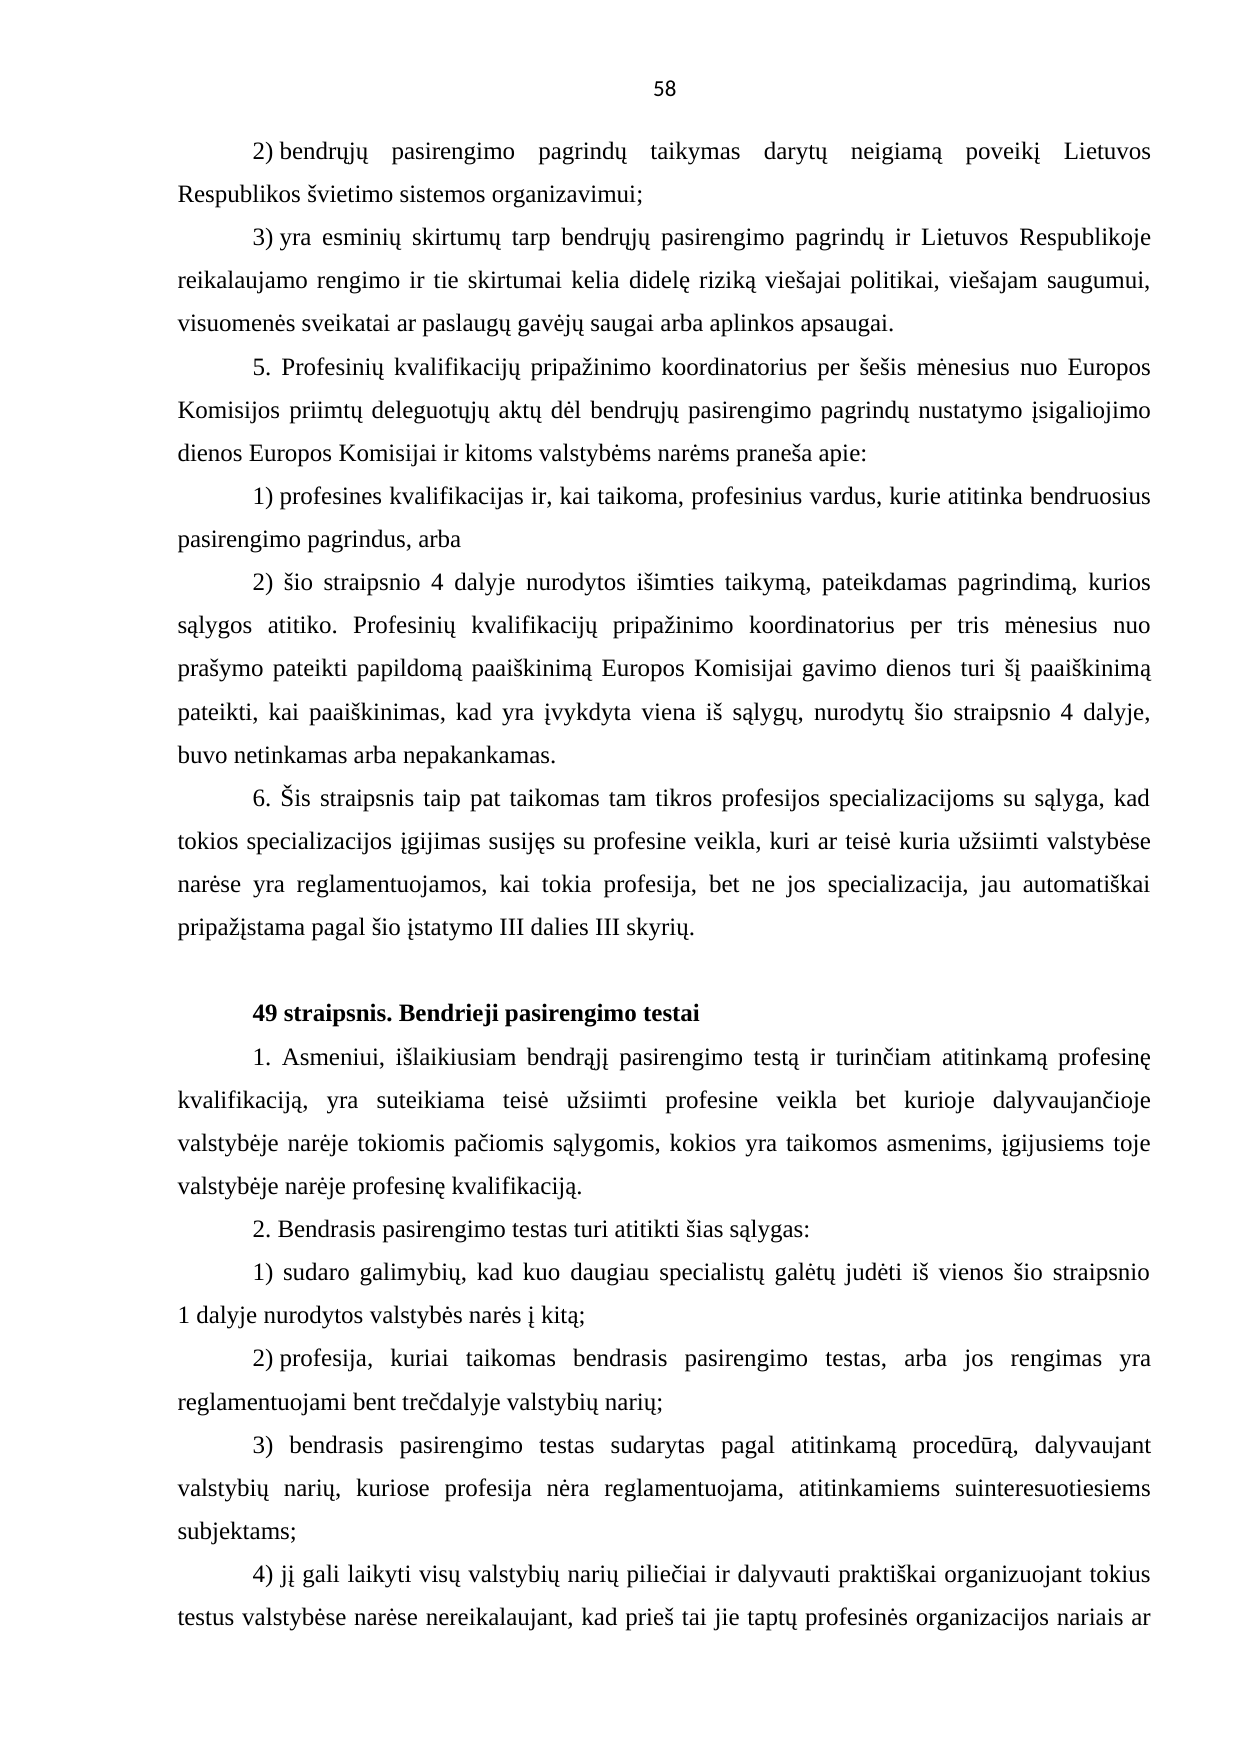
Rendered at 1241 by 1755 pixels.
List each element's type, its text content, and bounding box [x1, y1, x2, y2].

text 1. Asmeniui, išlaikiusiam bendrąjį pasirengimo testą ir turinčiam atitinkamą profesinę kvalifikaciją, yra suteikiama teisė užsiimti profesine veikla bet kurioje dalyvaujančioje valstybėje narėje tokiomis pačiomis sąlygomis, kokios yra taikomos asmenims, įgijusiems toje valstybėje narėje profesinę kvalifikaciją. [177, 1042, 1152, 1200]
text 2) profesija, kuriai taikomas bendrasis pasirengimo testas, arba jos rengimas yra reglamentuojami bent trečdalyje valstybių narių; [177, 1343, 1152, 1415]
text 4) jį gali laikyti visų valstybių narių piliečiai ir dalyvauti praktiškai organizuojant tokius testus valstybėse narėse nereikalaujant, kad prieš tai jie taptų profesinės organizacijos nariais ar [177, 1559, 1152, 1631]
text 5. Profesinių kvalifikacijų pripažinimo koordinatorius per šešis mėnesius nuo Europos Komisijos priimtų deleguotųjų aktų dėl bendrųjų pasirengimo pagrindų nustatymo įsigaliojimo dienos Europos Komisijai ir kitoms valstybėms narėms praneša apie: [177, 352, 1152, 467]
text 6. Šis straipsnis taip pat taikomas tam tikros profesijos specializacijoms su sąlyga, kad tokios specializacijos įgijimas susijęs su profesine veikla, kuri ar teisė kuria užsiimti valstybėse narėse yra reglamentuojamos, kai tokia profesija, bet ne jos specializacija, jau automatiškai pripažįstama pagal šio įstatymo III dalies III skyrių. [177, 783, 1152, 941]
text 2. Bendrasis pasirengimo testas turi atitikti šias sąlygas: [177, 1214, 1152, 1243]
text 49 straipsnis. Bendrieji pasirengimo testai [177, 998, 1152, 1027]
text 3) yra esminių skirtumų tarp bendrųjų pasirengimo pagrindų ir Lietuvos Respublikoje reikalaujamo rengimo ir tie skirtumai kelia didelę riziką viešajai politikai, viešajam saugumui, visuomenės sveikatai ar paslaugų gavėjų saugai arba aplinkos apsaugai. [177, 222, 1152, 337]
text 1) profesines kvalifikacijas ir, kai taikoma, profesinius vardus, kurie atitinka bendruosius pasirengimo pagrindus, arba [177, 481, 1152, 553]
text 3) bendrasis pasirengimo testas sudarytas pagal atitinkamą procedūrą, dalyvaujant valstybių narių, kuriose profesija nėra reglamentuojama, atitinkamiems suinteresuotiesiems subjektams; [177, 1430, 1152, 1545]
text 2) šio straipsnio 4 dalyje nurodytos išimties taikymą, pateikdamas pagrindimą, kurios sąlygos atitiko. Profesinių kvalifikacijų pripažinimo koordinatorius per tris mėnesius nuo prašymo pateikti papildomą paaiškinimą Europos Komisijai gavimo dienos turi šį paaiškinimą pateikti, kai paaiškinimas, kad yra įvykdyta viena iš sąlygų, nurodytų šio straipsnio 4 dalyje, buvo netinkamas arba nepakankamas. [177, 567, 1152, 768]
text 1) sudaro galimybių, kad kuo daugiau specialistų galėtų judėti iš vienos šio straipsnio 1 dalyje nurodytos valstybės narės į kitą; [177, 1257, 1152, 1329]
text 2) bendrųjų pasirengimo pagrindų taikymas darytų neigiamą poveikį Lietuvos Respublikos švietimo sistemos organizavimui; [177, 136, 1152, 208]
